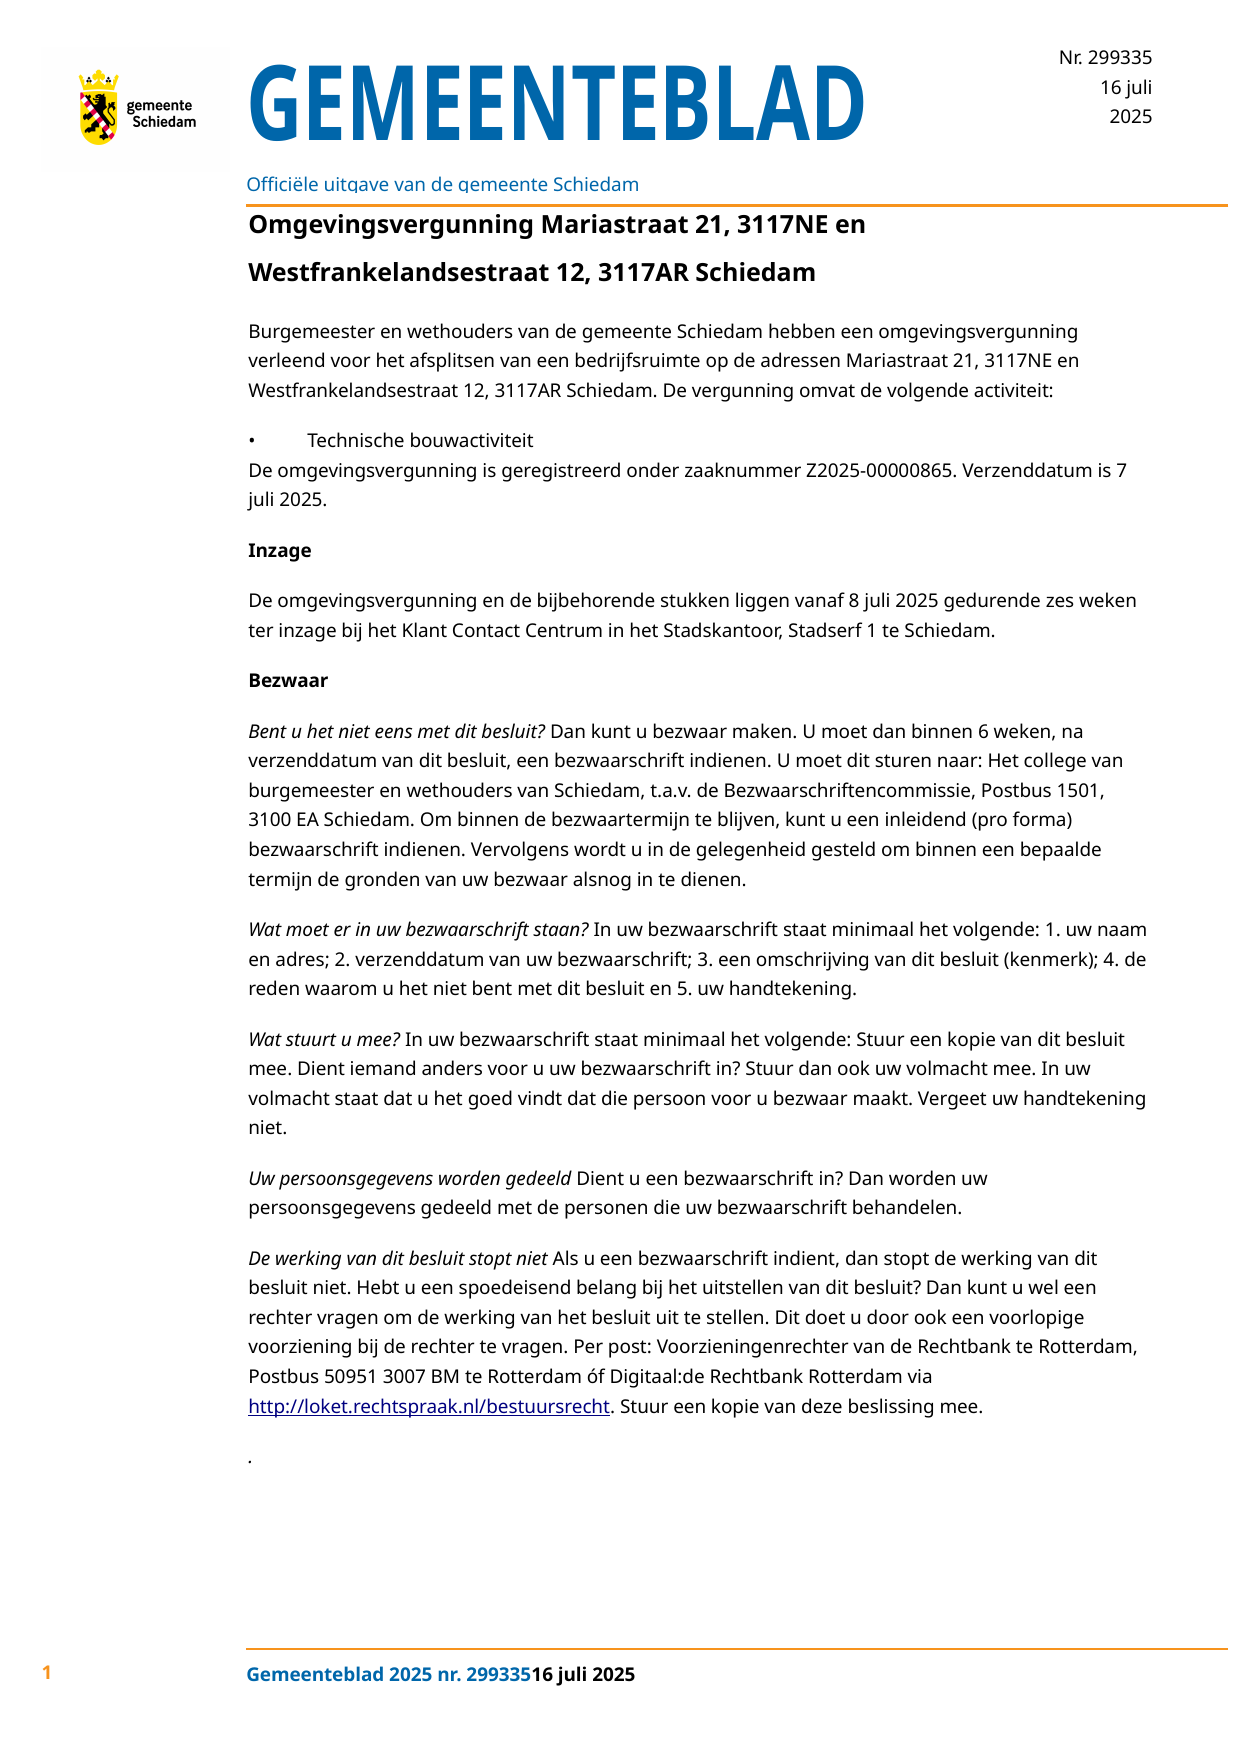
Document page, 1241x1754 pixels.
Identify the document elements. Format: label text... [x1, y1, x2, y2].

text Wat moet er in uw bezwaarschrift staan? In uw bezwaarschrift staat minimaal het volgende: 1. uw naam en adres; 2. verzenddatum van uw bezwaarschrift; 3. een omschrijving van dit besluit (kenmerk); 4. de reden waarom u het niet bent met dit besluit en 5. uw handtekening. [248, 916, 1152, 1001]
text Inzage [248, 537, 1152, 563]
text Omgevingsvergunning Mariastraat 21, 3117NE en Westfrankelandsestraat 12, 3117AR Schiedam [248, 207, 1152, 288]
text . [248, 1443, 1152, 1469]
text Uw persoonsgegevens worden gedeeld Dient u een bezwaarschrift in? Dan worden uw persoonsgegevens gedeeld met de personen die uw bezwaarschrift behandelen. [248, 1165, 1152, 1220]
text De werking van dit besluit stopt niet Als u een bezwaarschrift indient, dan stopt de werking van dit besluit niet. Hebt u een spoedeisend belang bij het uitstellen van dit besluit? Dan kunt u wel een rechter vragen om de werking van het besluit uit te stellen. Dit doet u door ook een voorlopige voorziening bij de rechter te vragen. Per post: Voorzieningenrechter van de Rechtbank te Rotterdam, Postbus 50951 3007 BM te Rotterdam óf Digitaal:de Rechtbank Rotterdam via http://loket.rechtspraak.nl/bestuursrecht. Stuur een kopie van deze beslissing mee. [248, 1245, 1152, 1419]
list Technische bouwactiviteit [248, 427, 1152, 453]
picture [41, 47, 231, 172]
text Burgemeester en wethouders van de gemeente Schiedam hebben een omgevingsvergunning verleend voor het afsplitsen van een bedrijfsruimte op de adressen Mariastraat 21, 3117NE en Westfrankelandsestraat 12, 3117AR Schiedam. De vergunning omvat de volgende activiteit: [248, 318, 1152, 403]
text Bezwaar [248, 667, 1152, 693]
text De omgevingsvergunning is geregistreerd onder zaaknummer Z2025-00000865. Verzenddatum is 7 juli 2025. [248, 457, 1152, 512]
text Wat stuurt u mee? In uw bezwaarschrift staat minimaal het volgende: Stuur een kopie van dit besluit mee. Dient iemand anders voor u uw bezwaarschrift in? Stuur dan ook uw volmacht mee. In uw volmacht staat dat u het goed vindt dat die persoon voor u bezwaar maakt. Vergeet uw handtekening niet. [248, 1026, 1152, 1140]
text De omgevingsvergunning en de bijbehorende stukken liggen vanaf 8 juli 2025 gedurende zes weken ter inzage bij het Klant Contact Centrum in het Stadskantoor, Stadserf 1 te Schiedam. [248, 587, 1152, 643]
text Bent u het niet eens met dit besluit? Dan kunt u bezwaar maken. U moet dan binnen 6 weken, na verzenddatum van dit besluit, een bezwaarschrift indienen. U moet dit sturen naar: Het college van burgemeester en wethouders van Schiedam, t.a.v. de Bezwaarschriftencommissie, Postbus 1501, 3100 EA Schiedam. Om binnen de bezwaartermijn te blijven, kunt u een inleidend (pro forma) bezwaarschrift indienen. Vervolgens wordt u in de gelegenheid gesteld om binnen een bepaalde termijn de gronden van uw bezwaar alsnog in te dienen. [248, 718, 1152, 892]
